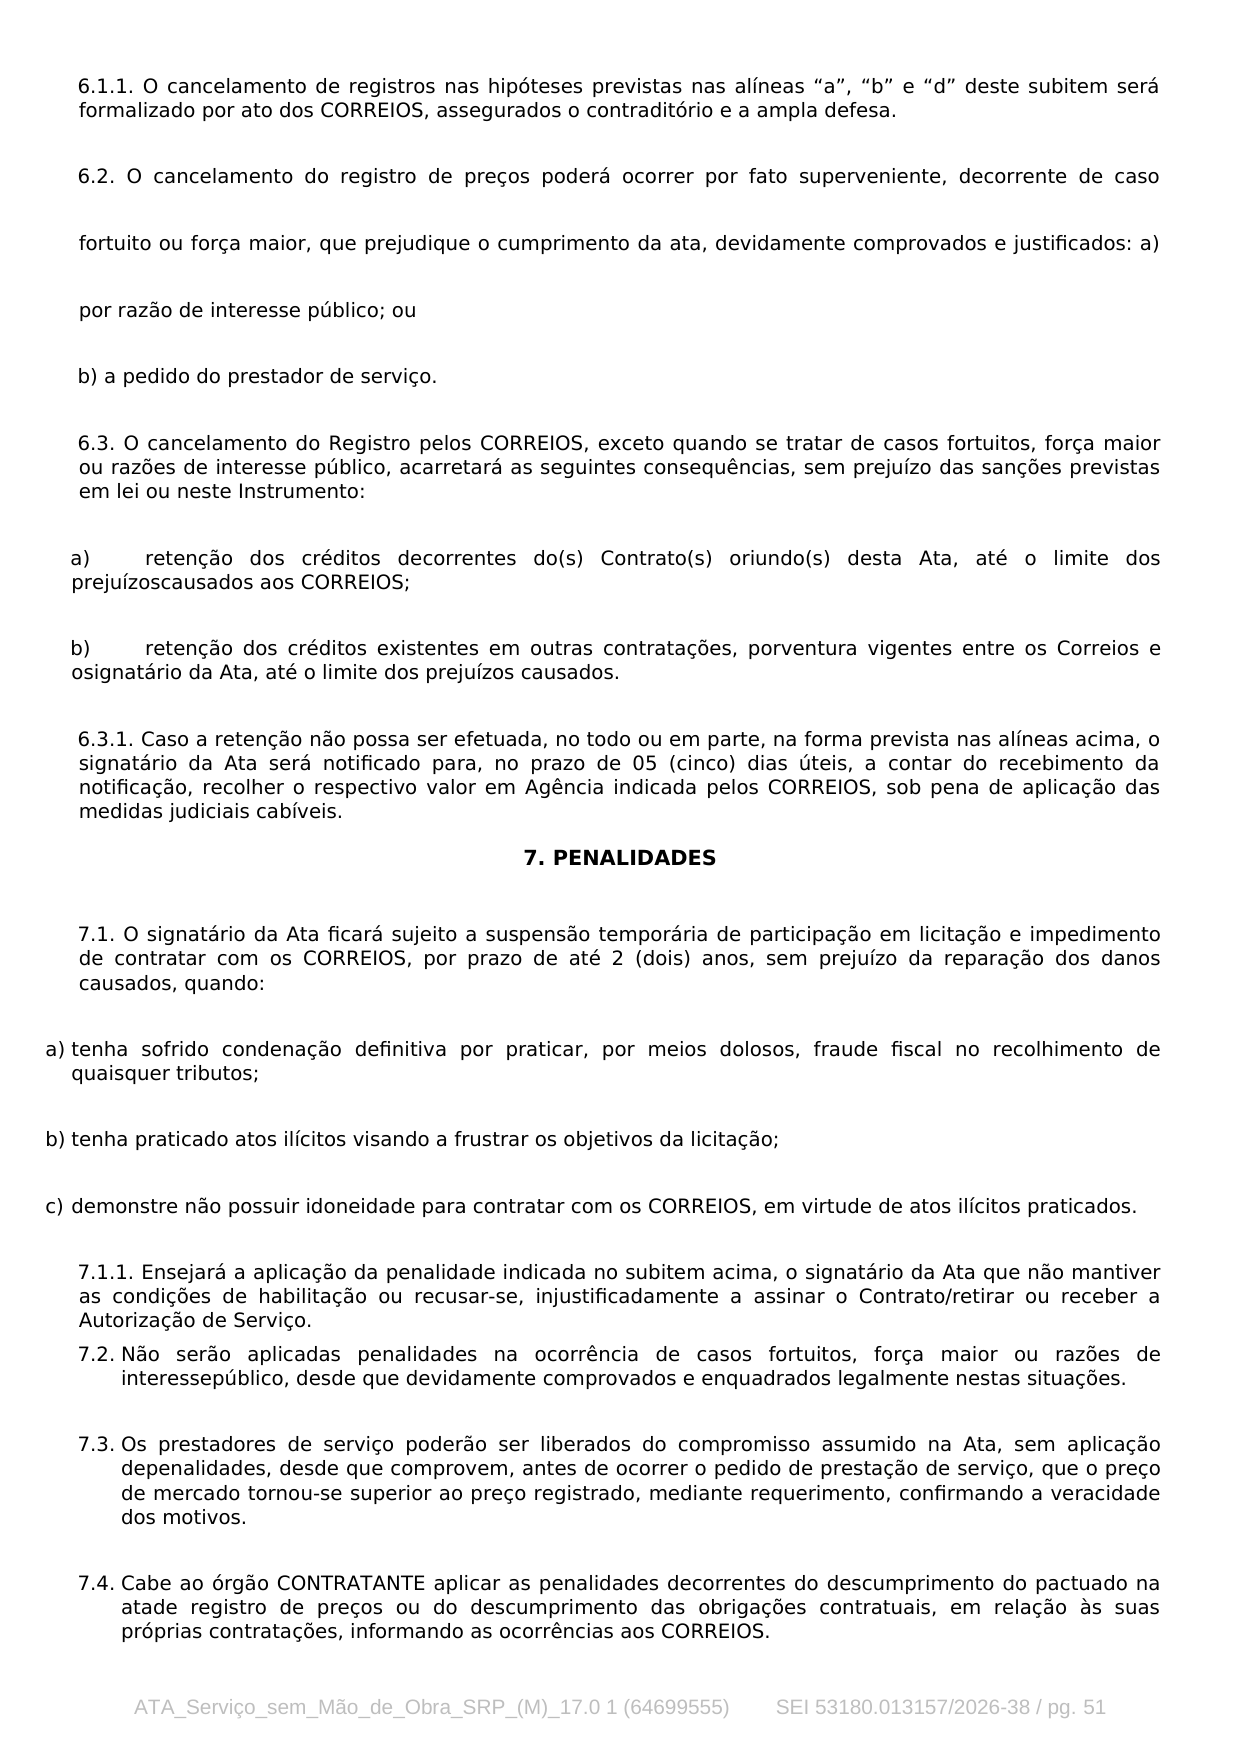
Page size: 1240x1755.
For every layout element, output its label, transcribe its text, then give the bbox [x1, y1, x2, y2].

list demonstre não possuir idoneidade para contratar com os CORREIOS, em virtude de atos ilícitos praticados. [45, 1195, 1162, 1218]
list tenha sofrido condenação definitiva por praticar, por meios dolosos, fraude fiscal no recolhimento de quaisquer tributos; [45, 1038, 1162, 1085]
list Não serão aplicadas penalidades na ocorrência de casos fortuitos, força maior ou razões de interessepúblico, desde que devidamente comprovados e enquadrados legalmente nestas situações. [77, 1343, 1162, 1390]
text 7.1.1. Ensejará a aplicação da penalidade indicada no subitem acima, o signatário da Ata que não mantiver as condições de habilitação ou recusar-se, injustificadamente a assinar o Contrato/retirar ou receber a Autorização de Serviço. [77, 1261, 1162, 1332]
list Cabe ao órgão CONTRATANTE aplicar as penalidades decorrentes do descumprimento do pactuado na atade registro de preços ou do descumprimento das obrigações contratuais, em relação às suas próprias contratações, informando as ocorrências aos CORREIOS. [77, 1572, 1162, 1643]
text 7.1. O signatário da Ata ficará sujeito a suspensão temporária de participação em licitação e impedimento de contratar com os CORREIOS, por prazo de até 2 (dois) anos, sem prejuízo da reparação dos danos causados, quando: [77, 923, 1162, 994]
subtitle 7. PENALIDADES [73, 846, 1167, 870]
text 6.3. O cancelamento do Registro pelos CORREIOS, exceto quando se tratar de casos fortuitos, força maior ou razões de interesse público, acarretará as seguintes consequências, sem prejuízo das sanções previstas em lei ou neste Instrumento: [77, 432, 1162, 503]
list retenção dos créditos existentes em outras contratações, porventura vigentes entre os Correios e osignatário da Ata, até o limite dos prejuízos causados. [70, 637, 1162, 684]
text 6.1.1. O cancelamento de registros nas hipóteses previstas nas alíneas “a”, “b” e “d” deste subitem será formalizado por ato dos CORREIOS, assegurados o contraditório e a ampla defesa. [77, 75, 1162, 122]
list retenção dos créditos decorrentes do(s) Contrato(s) oriundo(s) desta Ata, até o limite dos prejuízoscausados aos CORREIOS; [70, 547, 1162, 594]
text 6.3.1. Caso a retenção não possa ser efetuada, no todo ou em parte, na forma prevista nas alíneas acima, o signatário da Ata será notificado para, no prazo de 05 (cinco) dias úteis, a contar do recebimento da notificação, recolher o respectivo valor em Agência indicada pelos CORREIOS, sob pena de aplicação das medidas judiciais cabíveis. [77, 728, 1162, 823]
text b) a pedido do prestador de serviço. [77, 366, 1162, 388]
list tenha praticado atos ilícitos visando a frustrar os objetivos da licitação; [45, 1128, 1162, 1151]
list Os prestadores de serviço poderão ser liberados do compromisso assumido na Ata, sem aplicação depenalidades, desde que comprovem, antes de ocorrer o pedido de prestação de serviço, que o preço de mercado tornou-se superior ao preço registrado, mediante requerimento, confirmando a veracidade dos motivos. [77, 1433, 1162, 1529]
text 6.2. O cancelamento do registro de preços poderá ocorrer por fato superveniente, decorrente de caso fortuito ou força maior, que prejudique o cumprimento da ata, devidamente comprovados e justificados: a) por razão de interesse público; ou [77, 166, 1162, 322]
